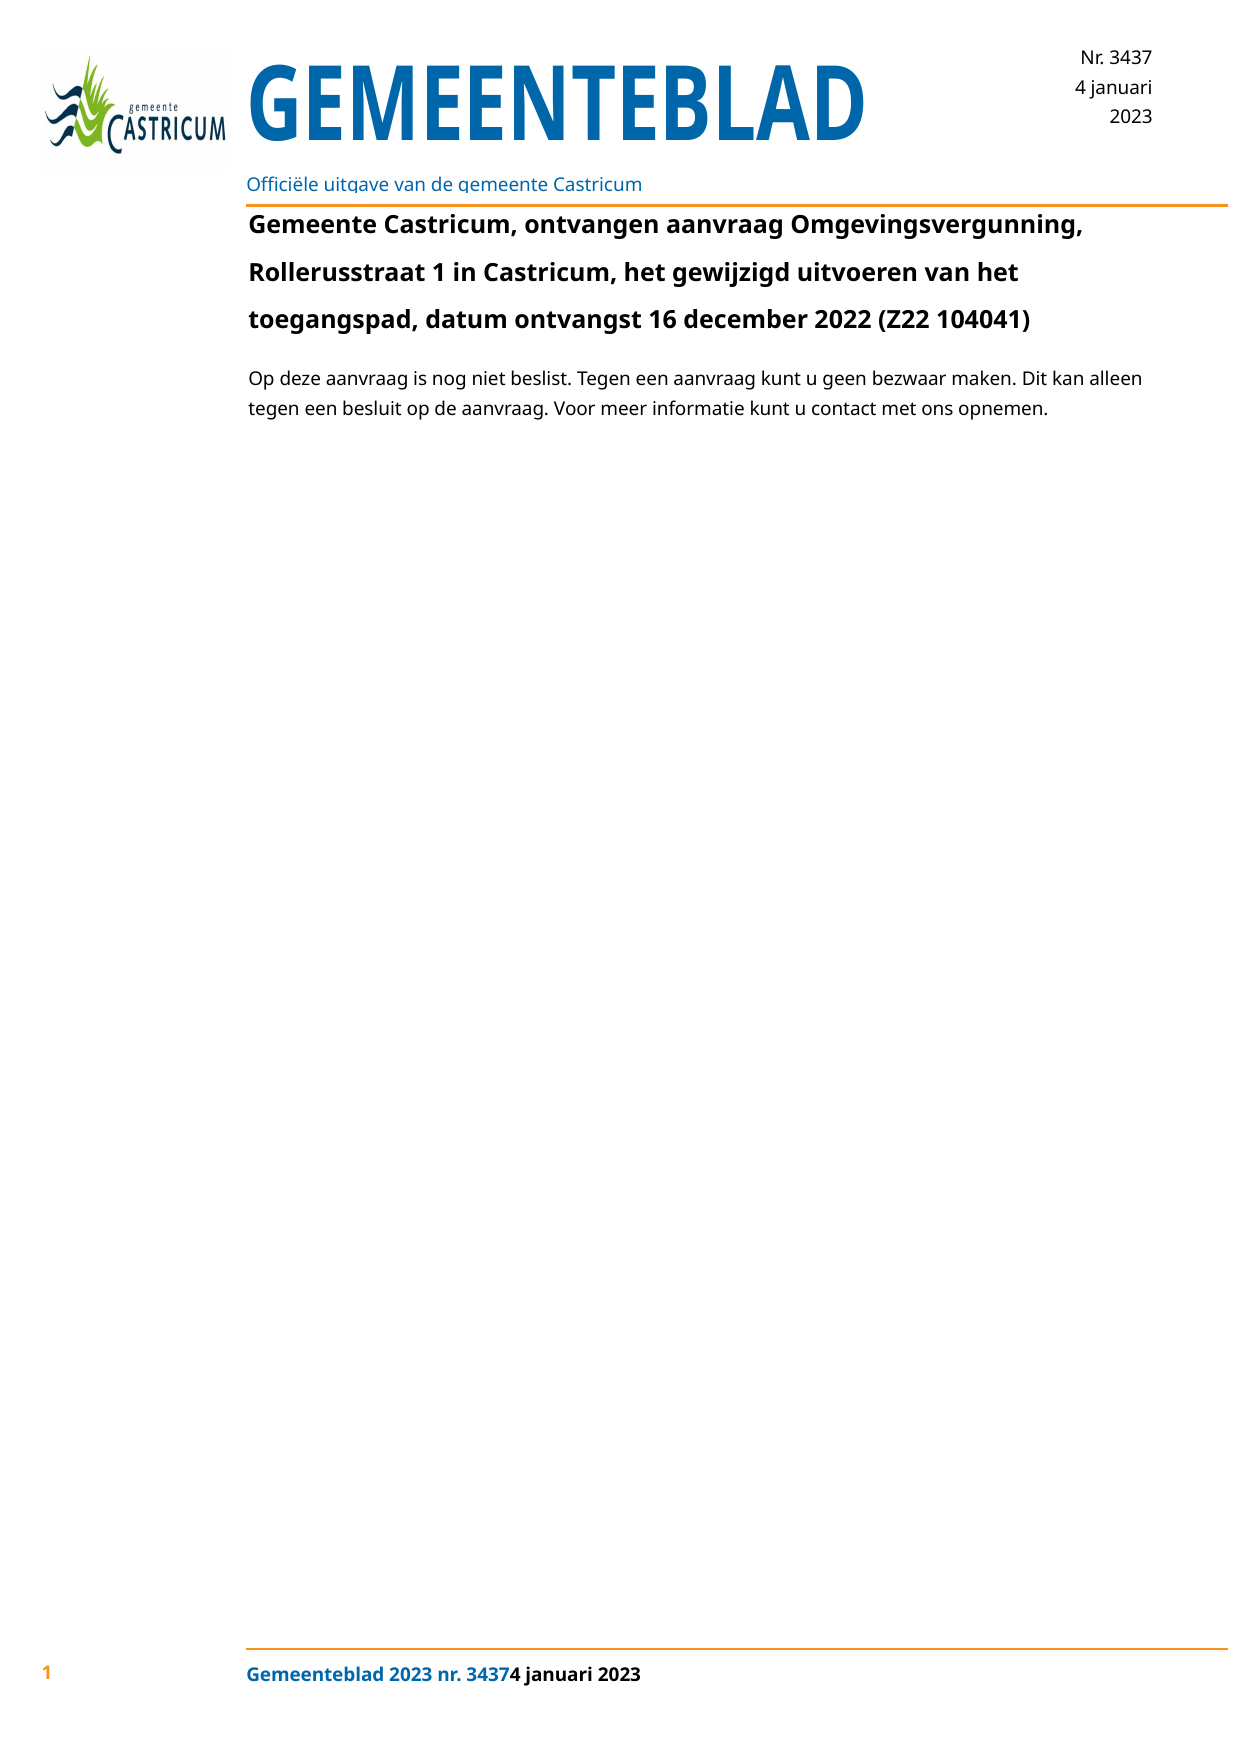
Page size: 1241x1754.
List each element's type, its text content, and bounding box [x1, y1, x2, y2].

text Op deze aanvraag is nog niet beslist. Tegen een aanvraag kunt u geen bezwaar maken. Dit kan alleen tegen een besluit op de aanvraag. Voor meer informatie kunt u contact met ons opnemen. [248, 366, 1152, 421]
picture [41, 47, 231, 172]
text Gemeente Castricum, ontvangen aanvraag Omgevingsvergunning, Rollerusstraat 1 in Castricum, het gewijzigd uitvoeren van het toegangspad, datum ontvangst 16 december 2022 (Z22 104041) [248, 207, 1152, 336]
